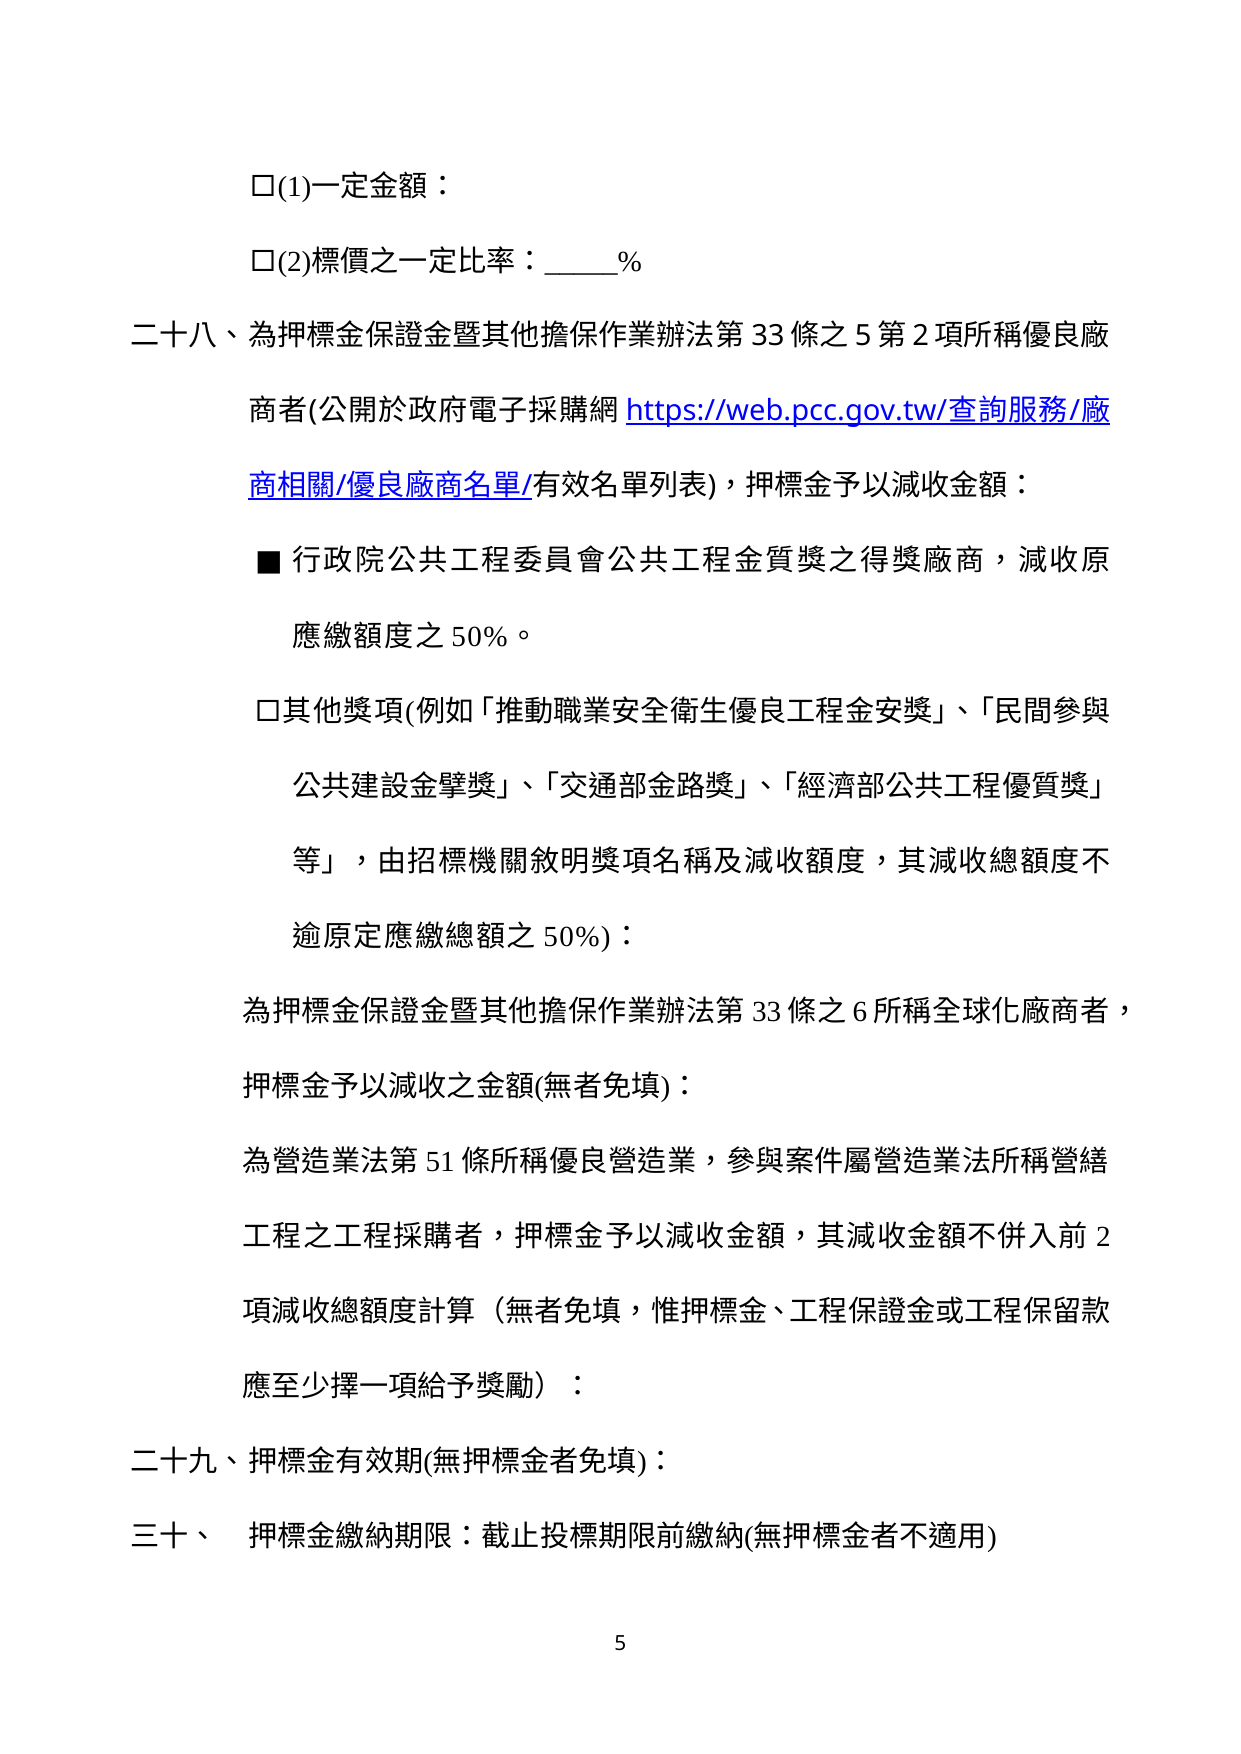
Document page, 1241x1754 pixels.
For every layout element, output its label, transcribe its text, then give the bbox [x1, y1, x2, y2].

text (2)標價之一定比率：_____% [250, 221, 1110, 296]
text 其他獎項(例如「推動職業安全衛生優良工程金安獎」、「民間參與公共建設金擘獎」、「交通部金路獎」、「經濟部公共工程優質獎」等」，由招標機關敘明獎項名稱及減收額度，其減收總額度不逾原定應繳總額之50%)： [255, 671, 1110, 971]
list 押標金有效期(無押標金者免填)： [130, 1421, 1110, 1496]
text (1)一定金額： [250, 146, 1110, 221]
list 押標金繳納期限：截止投標期限前繳納(無押標金者不適用) [130, 1496, 1110, 1571]
list 行政院公共工程委員會公共工程金質獎之得獎廠商，減收原應繳額度之50%。 [255, 521, 1110, 671]
text 為押標金保證金暨其他擔保作業辦法第33條之6所稱全球化廠商者，押標金予以減收之金額(無者免填)： [242, 971, 1110, 1121]
list 為押標金保證金暨其他擔保作業辦法第33條之5第2項所稱優良廠商者(公開於政府電子採購網https://web.pcc.gov.tw/查詢服務/廠商相關/優良廠商名單/有效名單列表)，押標金予以減收金額： [130, 296, 1110, 521]
text 為營造業法第51條所稱優良營造業，參與案件屬營造業法所稱營繕工程之工程採購者，押標金予以減收金額，其減收金額不併入前2項減收總額度計算（無者免填，惟押標金、工程保證金或工程保留款應至少擇一項給予獎勵）： [242, 1121, 1110, 1421]
